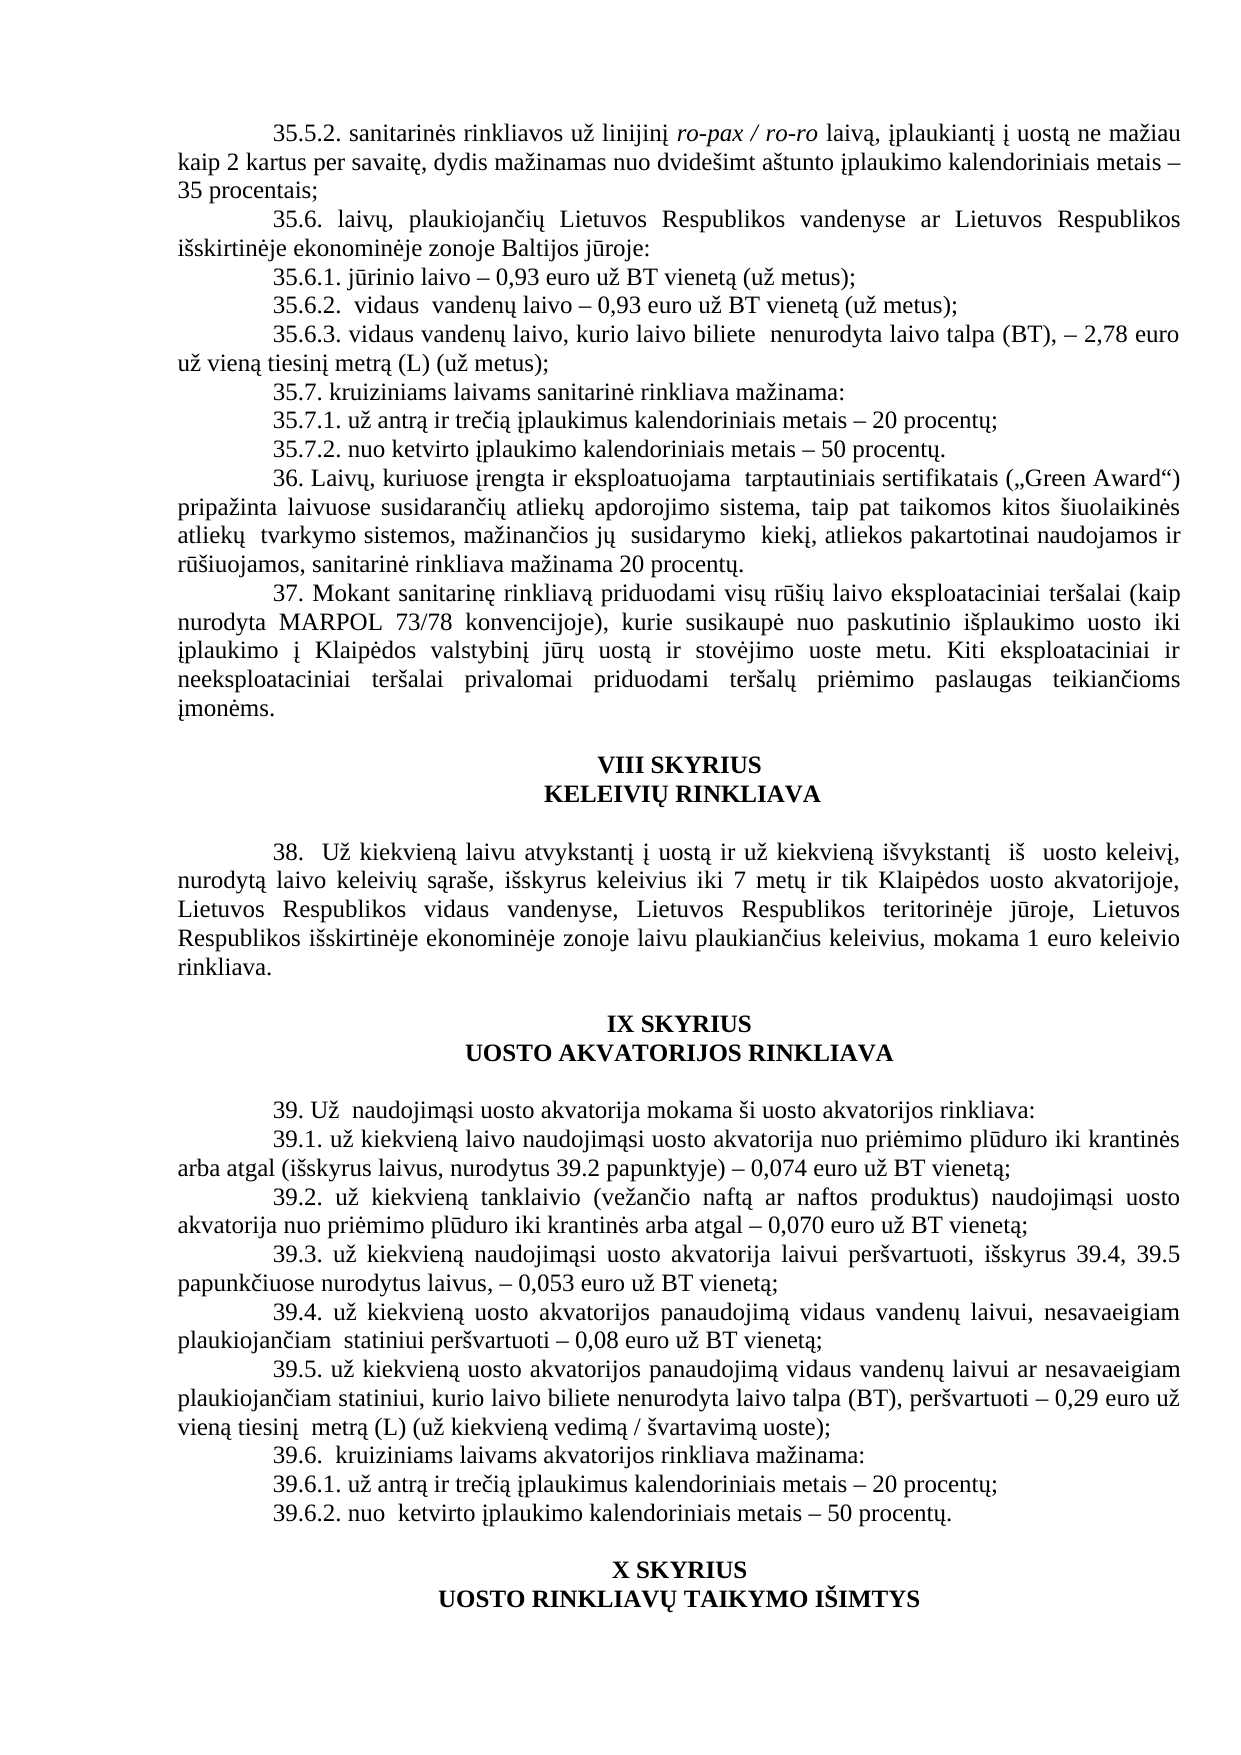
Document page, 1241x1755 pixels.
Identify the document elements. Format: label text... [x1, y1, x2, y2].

text X SKYRIUS [177, 1556, 1181, 1584]
text 39.6.1. už antrą ir trečią įplaukimus kalendoriniais metais – 20 procentų; [177, 1469, 1181, 1498]
text UOSTO AKVATORIJOS RINKLIAVA [177, 1038, 1181, 1067]
text 35.7.2. nuo ketvirto įplaukimo kalendoriniais metais – 50 procentų. [177, 434, 1181, 463]
text KELEIVIŲ RINKLIAVA [177, 779, 1181, 808]
text UOSTO RINKLIAVŲ TAIKYMO IŠIMTYS [177, 1584, 1181, 1613]
text 35.7. kruiziniams laivams sanitarinė rinkliava mažinama: [177, 377, 1181, 406]
text VIII SKYRIUS [177, 751, 1181, 779]
text 35.6.2. vidaus vandenų laivo – 0,93 euro už BT vienetą (už metus); [177, 291, 1181, 319]
text 35.6.3. vidaus vandenų laivo, kurio laivo biliete nenurodyta laivo talpa (BT), – 2,78 euro už vieną tiesinį metrą (L) (už metus); [177, 319, 1181, 377]
text 39.1. už kiekvieną laivo naudojimąsi uosto akvatorija nuo priėmimo plūduro iki krantinės arba atgal (išskyrus laivus, nurodytus 39.2 papunktyje) – 0,074 euro už BT vienetą; [177, 1124, 1181, 1182]
text 39. Už naudojimąsi uosto akvatorija mokama ši uosto akvatorijos rinkliava: [177, 1096, 1181, 1124]
text 39.3. už kiekvieną naudojimąsi uosto akvatorija laivui peršvartuoti, išskyrus 39.4, 39.5 papunkčiuose nurodytus laivus, – 0,053 euro už BT vienetą; [177, 1239, 1181, 1297]
text 39.6. kruiziniams laivams akvatorijos rinkliava mažinama: [177, 1441, 1181, 1469]
text 35.5.2. sanitarinės rinkliavos už linijinį ro-pax / ro-ro laivą, įplaukiantį į uostą ne mažiau kaip 2 kartus per savaitę, dydis mažinamas nuo dvidešimt aštunto įplaukimo kalendoriniais metais – 35 procentais; [177, 118, 1181, 204]
text 35.7.1. už antrą ir trečią įplaukimus kalendoriniais metais – 20 procentų; [177, 406, 1181, 434]
text 35.6.1. jūrinio laivo – 0,93 euro už BT vienetą (už metus); [177, 262, 1181, 291]
text 39.4. už kiekvieną uosto akvatorijos panaudojimą vidaus vandenų laivui, nesavaeigiam plaukiojančiam statiniui peršvartuoti – 0,08 euro už BT vienetą; [177, 1297, 1181, 1354]
text 39.5. už kiekvieną uosto akvatorijos panaudojimą vidaus vandenų laivui ar nesavaeigiam plaukiojančiam statiniui, kurio laivo biliete nenurodyta laivo talpa (BT), peršvartuoti – 0,29 euro už vieną tiesinį metrą (L) (už kiekvieną vedimą / švartavimą uoste); [177, 1354, 1181, 1441]
text 37. Mokant sanitarinę rinkliavą priduodami visų rūšių laivo eksploataciniai teršalai (kaip nurodyta MARPOL 73/78 konvencijoje), kurie susikaupė nuo paskutinio išplaukimo uosto iki įplaukimo į Klaipėdos valstybinį jūrų uostą ir stovėjimo uoste metu. Kiti eksploataciniai ir neeksploataciniai teršalai privalomai priduodami teršalų priėmimo paslaugas teikiančioms įmonėms. [177, 578, 1181, 722]
text 36. Laivų, kuriuose įrengta ir eksploatuojama tarptautiniais sertifikatais („Green Award“) pripažinta laivuose susidarančių atliekų apdorojimo sistema, taip pat taikomos kitos šiuolaikinės atliekų tvarkymo sistemos, mažinančios jų susidarymo kiekį, atliekos pakartotinai naudojamos ir rūšiuojamos, sanitarinė rinkliava mažinama 20 procentų. [177, 463, 1181, 578]
text 39.2. už kiekvieną tanklaivio (vežančio naftą ar naftos produktus) naudojimąsi uosto akvatorija nuo priėmimo plūduro iki krantinės arba atgal – 0,070 euro už BT vienetą; [177, 1182, 1181, 1239]
text 38. Už kiekvieną laivu atvykstantį į uostą ir už kiekvieną išvykstantį iš uosto keleivį, nurodytą laivo keleivių sąraše, išskyrus keleivius iki 7 metų ir tik Klaipėdos uosto akvatorijoje, Lietuvos Respublikos vidaus vandenyse, Lietuvos Respublikos teritorinėje jūroje, Lietuvos Respublikos išskirtinėje ekonominėje zonoje laivu plaukiančius keleivius, mokama 1 euro keleivio rinkliava. [177, 837, 1181, 981]
text 39.6.2. nuo ketvirto įplaukimo kalendoriniais metais – 50 procentų. [177, 1498, 1181, 1527]
text 35.6. laivų, plaukiojančių Lietuvos Respublikos vandenyse ar Lietuvos Respublikos išskirtinėje ekonominėje zonoje Baltijos jūroje: [177, 204, 1181, 262]
text IX SKYRIUS [177, 1009, 1181, 1038]
